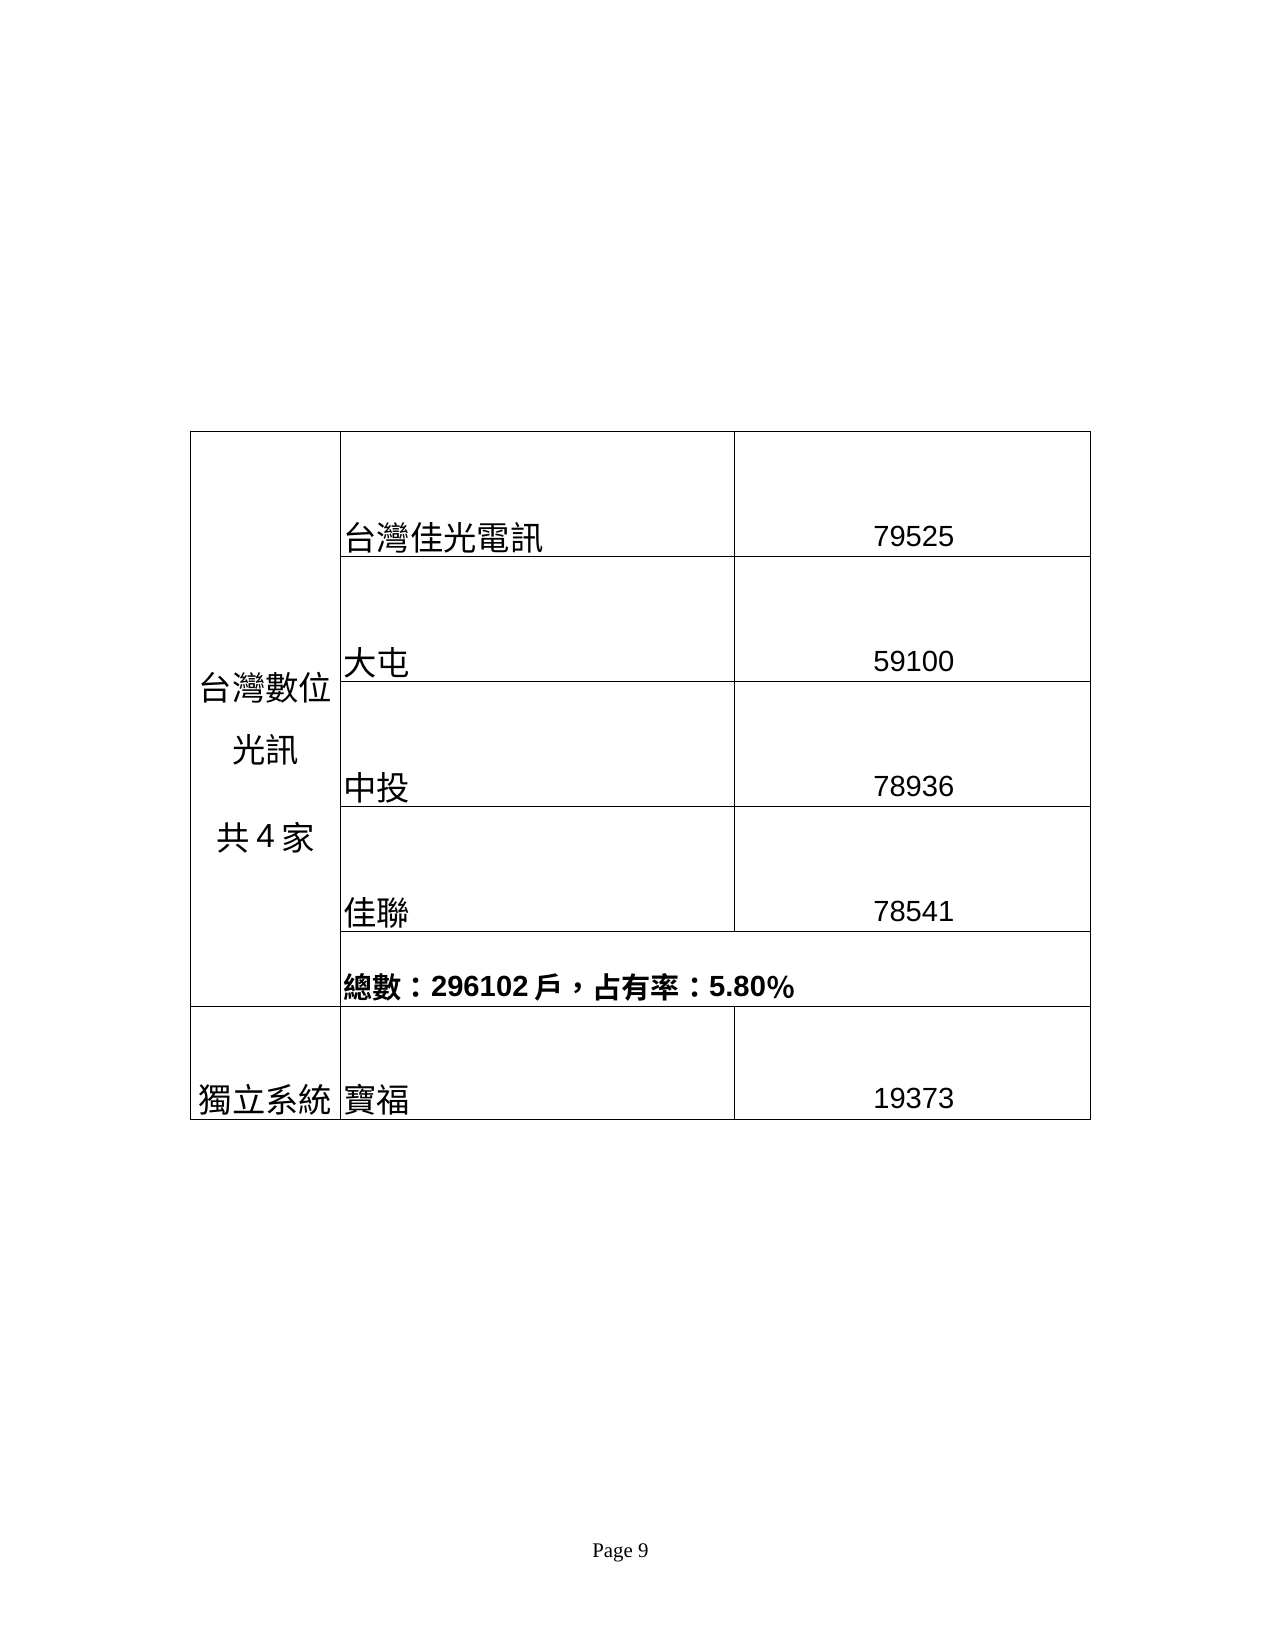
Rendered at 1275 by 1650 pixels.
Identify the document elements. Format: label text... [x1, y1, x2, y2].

table_cell 79525 [735, 432, 1090, 556]
table_cell 總數：296102戶，占有率：5.80％ [341, 932, 1090, 1006]
table_cell 台灣數位光訊 共4家 [191, 432, 340, 1006]
table_cell 78541 [735, 807, 1090, 931]
table_cell 獨立系統 [191, 1007, 340, 1119]
table_cell 大屯 [341, 557, 734, 681]
table_cell 59100 [735, 557, 1090, 681]
table_cell 78936 [735, 682, 1090, 806]
table_cell 中投 [341, 682, 734, 806]
table_cell 佳聯 [341, 807, 734, 931]
table_cell 寶福 [341, 1007, 734, 1119]
table_cell 19373 [735, 1007, 1090, 1119]
table_cell 台灣佳光電訊 [341, 432, 734, 556]
